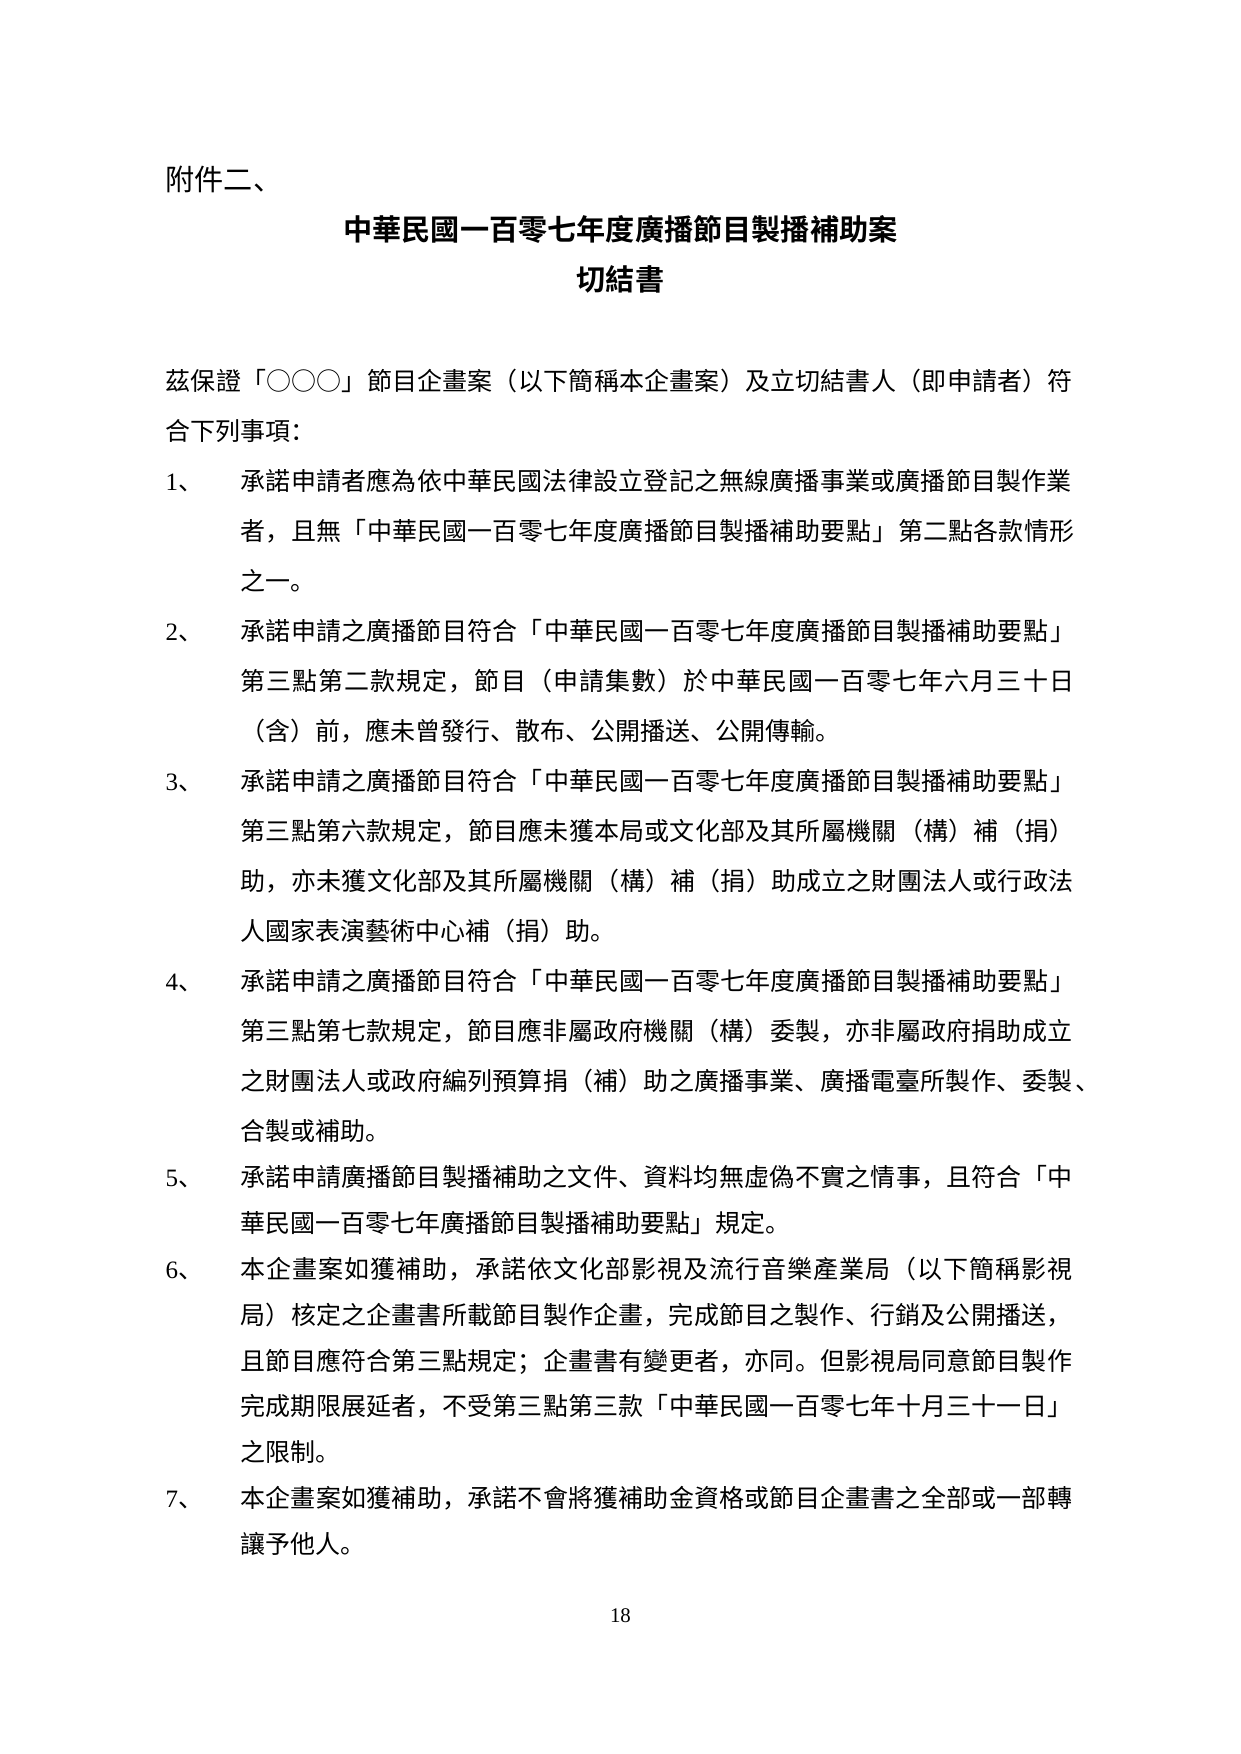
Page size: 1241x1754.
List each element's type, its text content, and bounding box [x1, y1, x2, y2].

list 承諾申請廣播節目製播補助之文件、資料均無虛偽不實之情事，且符合「中華民國一百零七年廣播節目製播補助要點」規定。 [165, 1150, 1075, 1242]
text 中華民國一百零七年度廣播節目製播補助案 [165, 200, 1075, 250]
list 承諾申請之廣播節目符合「中華民國一百零七年度廣播節目製播補助要點」第三點第七款規定，節目應非屬政府機關（構）委製，亦非屬政府捐助成立之財團法人或政府編列預算捐（補）助之廣播事業、廣播電臺所製作、委製、合製或補助。 [165, 950, 1075, 1150]
list 本企畫案如獲補助，承諾依文化部影視及流行音樂產業局（以下簡稱影視局）核定之企畫書所載節目製作企畫，完成節目之製作、行銷及公開播送，且節目應符合第三點規定；企畫書有變更者，亦同。但影視局同意節目製作完成期限展延者，不受第三點第三款「中華民國一百零七年十月三十一日」之限制。 [165, 1242, 1075, 1471]
list 本企畫案如獲補助，承諾不會將獲補助金資格或節目企畫書之全部或一部轉讓予他人。 [165, 1471, 1075, 1562]
list 承諾申請之廣播節目符合「中華民國一百零七年度廣播節目製播補助要點」第三點第六款規定，節目應未獲本局或文化部及其所屬機關（構）補（捐）助，亦未獲文化部及其所屬機關（構）補（捐）助成立之財團法人或行政法人國家表演藝術中心補（捐）助。 [165, 750, 1075, 950]
text 茲保證「○○○」節目企畫案（以下簡稱本企畫案）及立切結書人（即申請者）符合下列事項： [165, 350, 1075, 450]
text 切結書 [165, 250, 1075, 300]
list 承諾申請者應為依中華民國法律設立登記之無線廣播事業或廣播節目製作業者，且無「中華民國一百零七年度廣播節目製播補助要點」第二點各款情形之一。 [165, 450, 1075, 600]
list 承諾申請之廣播節目符合「中華民國一百零七年度廣播節目製播補助要點」第三點第二款規定，節目（申請集數）於中華民國一百零七年六月三十日（含）前，應未曾發行、散布、公開播送、公開傳輸。 [165, 600, 1075, 750]
text 附件二、 [165, 150, 1075, 200]
